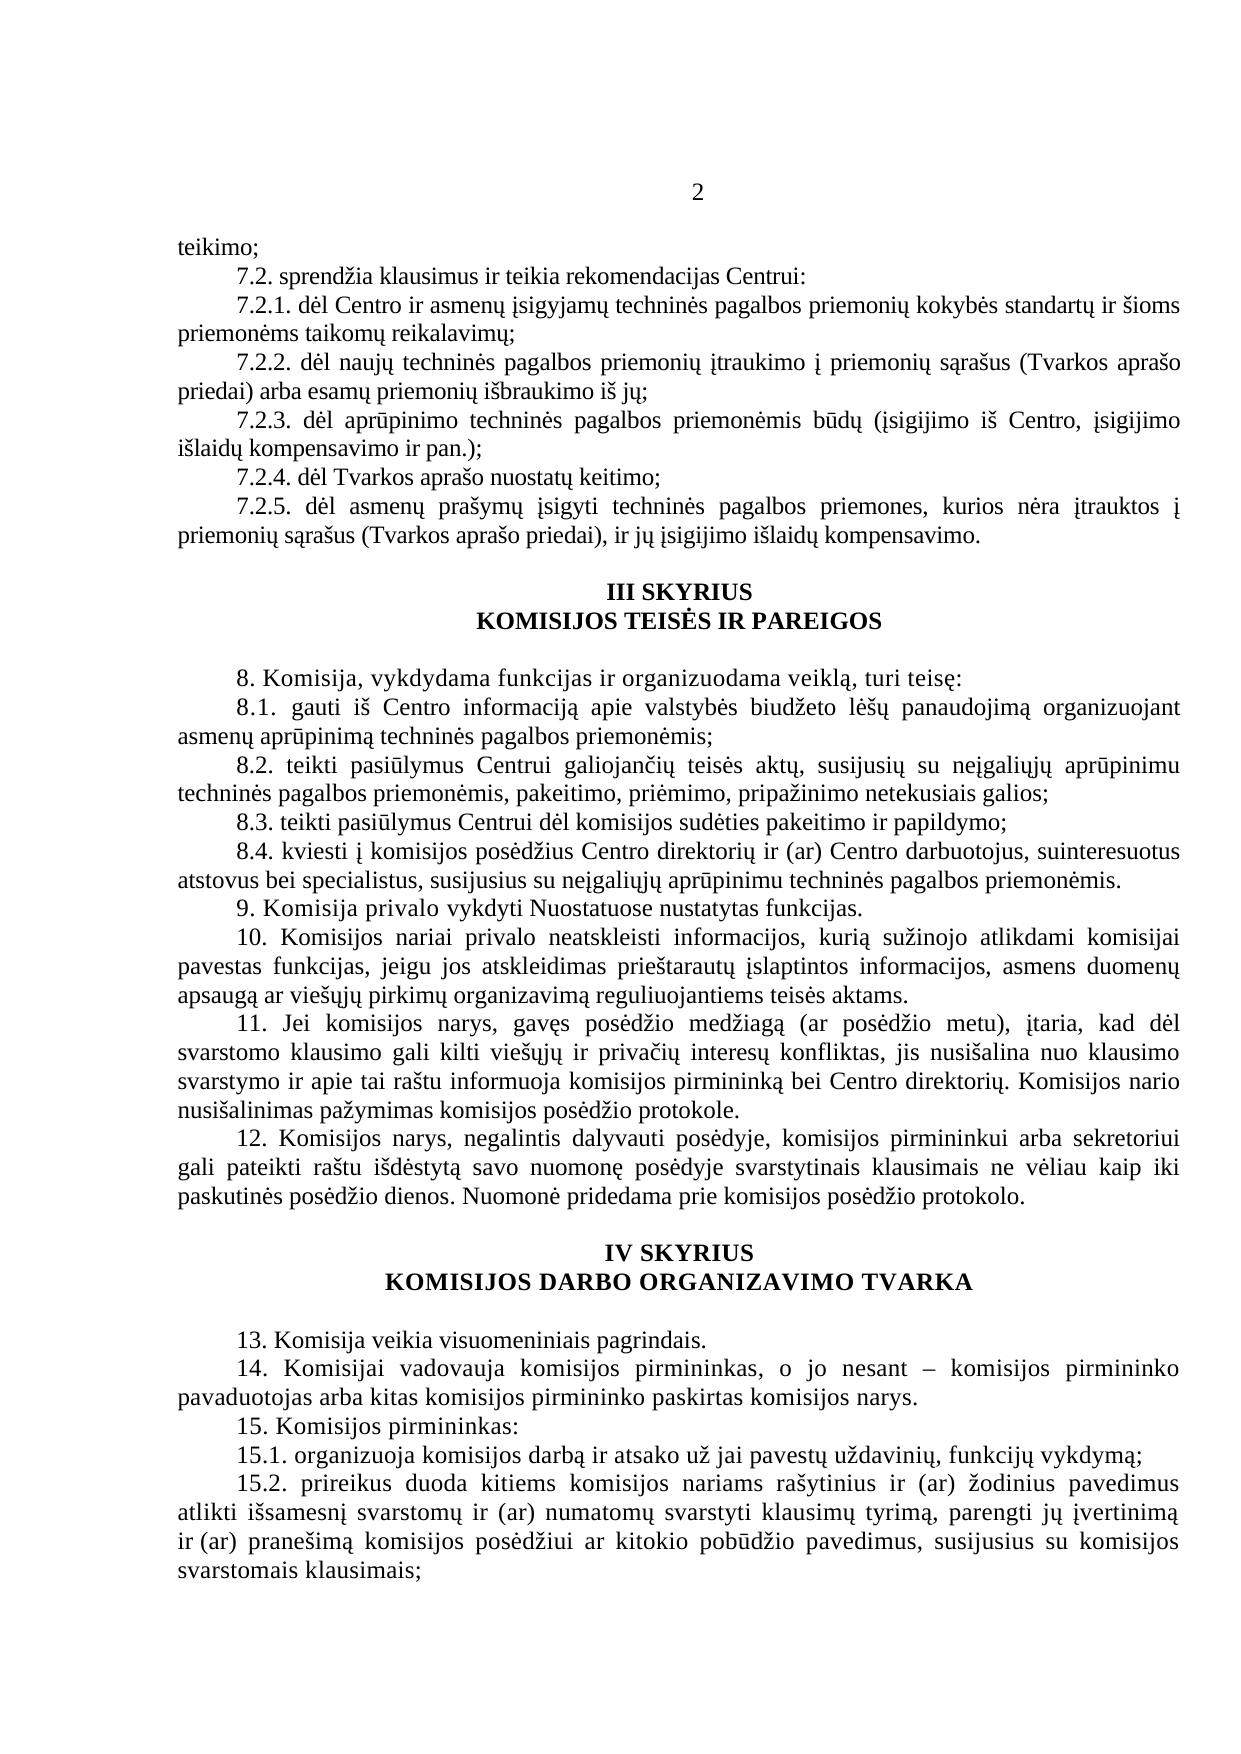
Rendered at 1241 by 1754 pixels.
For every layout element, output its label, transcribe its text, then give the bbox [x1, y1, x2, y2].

text KOMISIJOS DARBO ORGANIZAVIMO TVARKA [177, 1267, 1181, 1296]
text 10. Komisijos nariai privalo neatskleisti informacijos, kurią sužinojo atlikdami komisijai pavestas funkcijas, jeigu jos atskleidimas prieštarautų įslaptintos informacijos, asmens duomenų apsaugą ar viešųjų pirkimų organizavimą reguliuojantiems teisės aktams. [177, 922, 1181, 1008]
text 7.2.5. dėl asmenų prašymų įsigyti techninės pagalbos priemones, kurios nėra įtrauktos į priemonių sąrašus (Tvarkos aprašo priedai), ir jų įsigijimo išlaidų kompensavimo. [177, 491, 1181, 548]
text 8.3. teikti pasiūlymus Centrui dėl komisijos sudėties pakeitimo ir papildymo; [177, 807, 1181, 836]
text III SKYRIUS [177, 577, 1181, 606]
text IV SKYRIUS [177, 1238, 1181, 1267]
text 8. Komisija, vykdydama funkcijas ir organizuodama veiklą, turi teisę: [177, 663, 1181, 692]
text 13. Komisija veikia visuomeniniais pagrindais. [177, 1325, 1181, 1353]
text 15.2. prireikus duoda kitiems komisijos nariams rašytinius ir (ar) žodinius pavedimus atlikti išsamesnį svarstomų ir (ar) numatomų svarstyti klausimų tyrimą, parengti jų įvertinimą ir (ar) pranešimą komisijos posėdžiui ar kitokio pobūdžio pavedimus, susijusius su komisijos svarstomais klausimais; [177, 1468, 1181, 1583]
text 7.2.3. dėl aprūpinimo techninės pagalbos priemonėmis būdų (įsigijimo iš Centro, įsigijimo išlaidų kompensavimo ir pan.); [177, 405, 1181, 462]
text 11. Jei komisijos narys, gavęs posėdžio medžiagą (ar posėdžio metu), įtaria, kad dėl svarstomo klausimo gali kilti viešųjų ir privačių interesų konfliktas, jis nusišalina nuo klausimo svarstymo ir apie tai raštu informuoja komisijos pirmininką bei Centro direktorių. Komisijos nario nusišalinimas pažymimas komisijos posėdžio protokole. [177, 1008, 1181, 1123]
text 7.2.1. dėl Centro ir asmenų įsigyjamų techninės pagalbos priemonių kokybės standartų ir šioms priemonėms taikomų reikalavimų; [177, 290, 1181, 347]
text 8.1. gauti iš Centro informaciją apie valstybės biudžeto lėšų panaudojimą organizuojant asmenų aprūpinimą techninės pagalbos priemonėmis; [177, 692, 1181, 750]
text KOMISIJOS TEISĖS IR PAREIGOS [177, 606, 1181, 635]
text 7.2. sprendžia klausimus ir teikia rekomendacijas Centrui: [177, 261, 1181, 290]
text 12. Komisijos narys, negalintis dalyvauti posėdyje, komisijos pirmininkui arba sekretoriui gali pateikti raštu išdėstytą savo nuomonę posėdyje svarstytinais klausimais ne vėliau kaip iki paskutinės posėdžio dienos. Nuomonė pridedama prie komisijos posėdžio protokolo. [177, 1123, 1181, 1210]
text 9. Komisija privalo vykdyti Nuostatuose nustatytas funkcijas. [177, 893, 1181, 922]
text 15.1. organizuoja komisijos darbą ir atsako už jai pavestų uždavinių, funkcijų vykdymą; [177, 1440, 1181, 1468]
text 7.2.2. dėl naujų techninės pagalbos priemonių įtraukimo į priemonių sąrašus (Tvarkos aprašo priedai) arba esamų priemonių išbraukimo iš jų; [177, 347, 1181, 405]
text 14. Komisijai vadovauja komisijos pirmininkas, o jo nesant – komisijos pirmininko pavaduotojas arba kitas komisijos pirmininko paskirtas komisijos narys. [177, 1353, 1181, 1411]
text 8.2. teikti pasiūlymus Centrui galiojančių teisės aktų, susijusių su neįgaliųjų aprūpinimu techninės pagalbos priemonėmis, pakeitimo, priėmimo, pripažinimo netekusiais galios; [177, 750, 1181, 807]
text 15. Komisijos pirmininkas: [177, 1411, 1181, 1440]
text 8.4. kviesti į komisijos posėdžius Centro direktorių ir (ar) Centro darbuotojus, suinteresuotus atstovus bei specialistus, susijusius su neįgaliųjų aprūpinimu techninės pagalbos priemonėmis. [177, 836, 1181, 893]
text 7.2.4. dėl Tvarkos aprašo nuostatų keitimo; [177, 462, 1181, 491]
text teikimo; [177, 232, 1181, 261]
